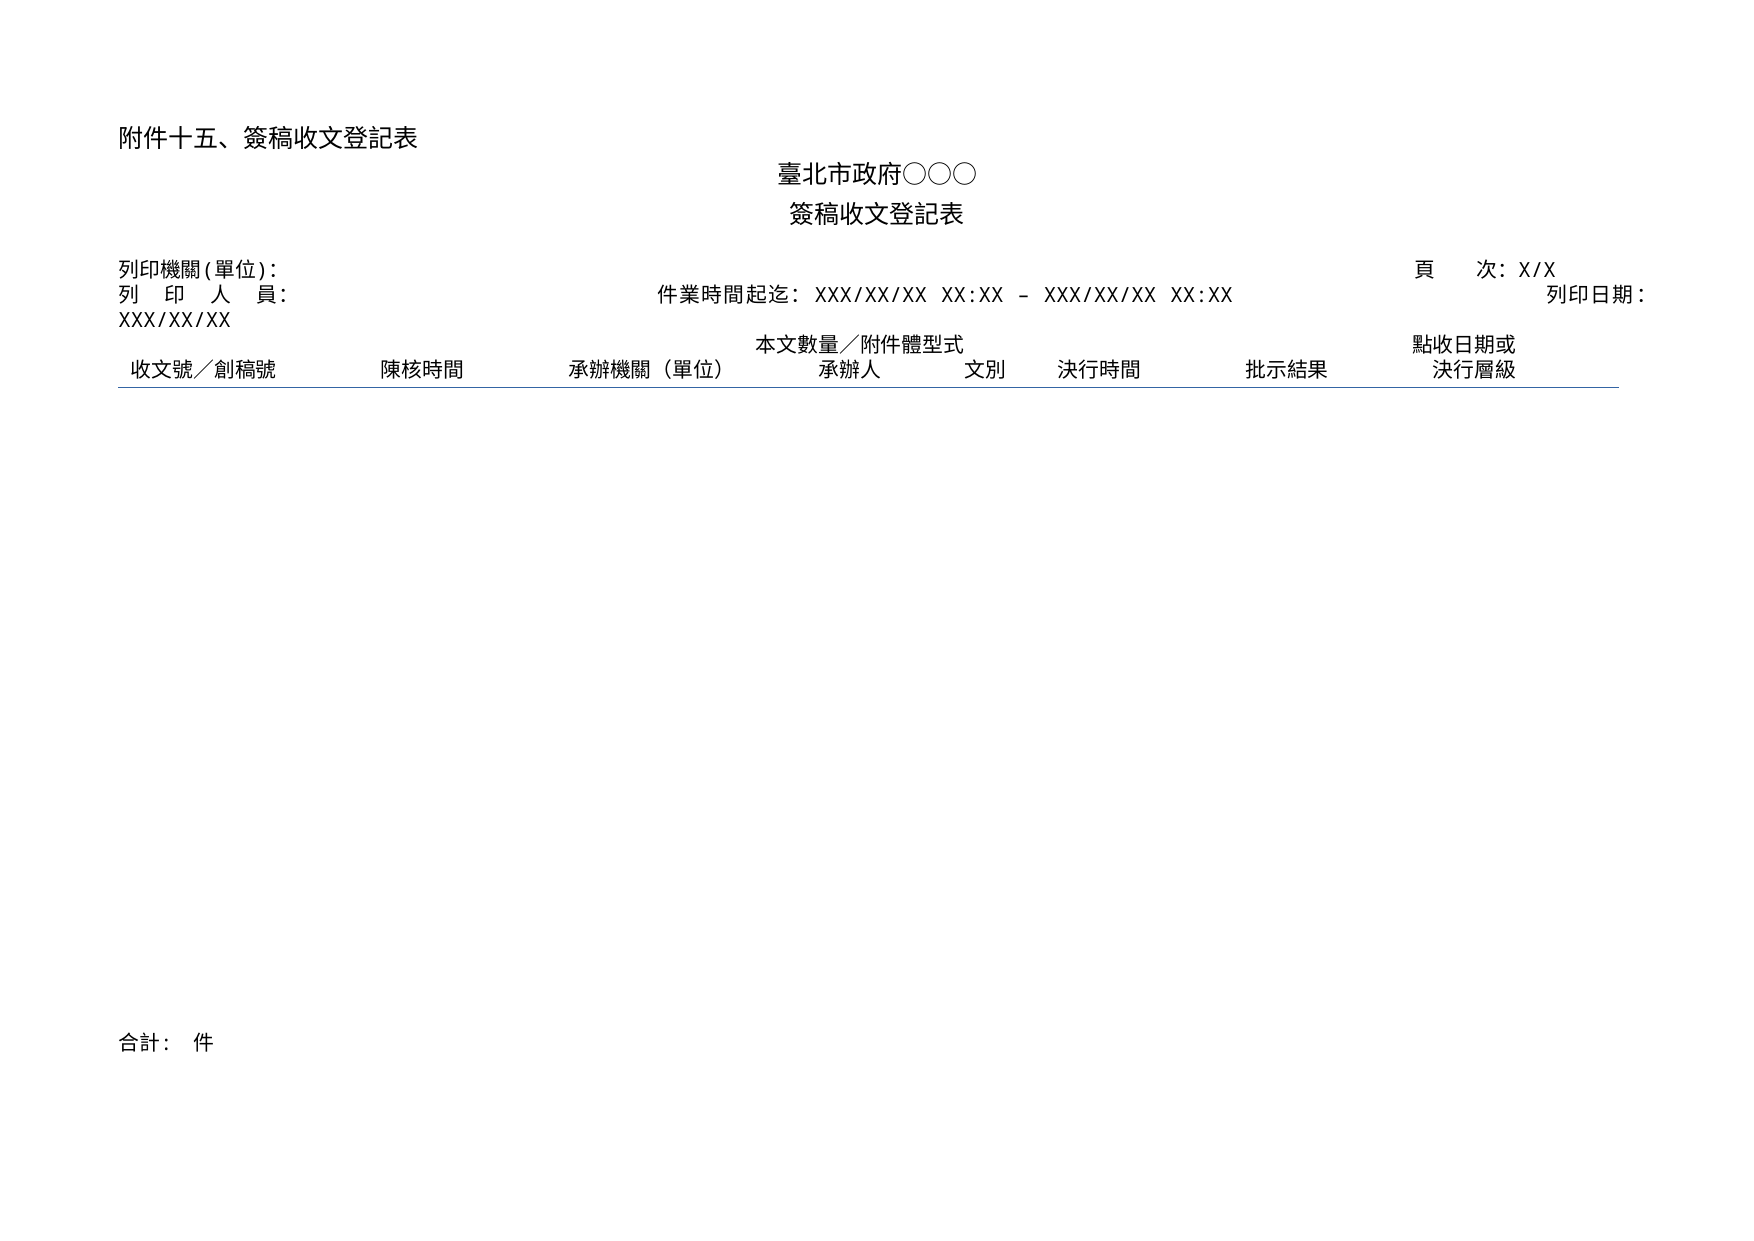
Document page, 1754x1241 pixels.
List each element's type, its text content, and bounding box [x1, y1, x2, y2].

text 列印機關(單位)： 頁 次：X/X [118, 257, 1636, 282]
text 附件十五、簽稿收文登記表 [118, 118, 1636, 154]
text 合計: 件 [118, 1024, 1586, 1057]
text 本文數量／附件體型式 點收日期或 [118, 332, 1636, 357]
text 臺北市政府○○○ [118, 154, 1636, 191]
text 簽稿收文登記表 [118, 191, 1636, 232]
text 列 印 人 員： 件業時間起迄：XXX/XX/XX XX:XX – XXX/XX/XX XX:XX 列印日期：XXX/XX/XX [118, 282, 1636, 332]
text 收文號／創稿號 陳核時間 承辦機關（單位） 承辦人 文別 決行時間 批示結果 決行層級 [118, 357, 1636, 382]
